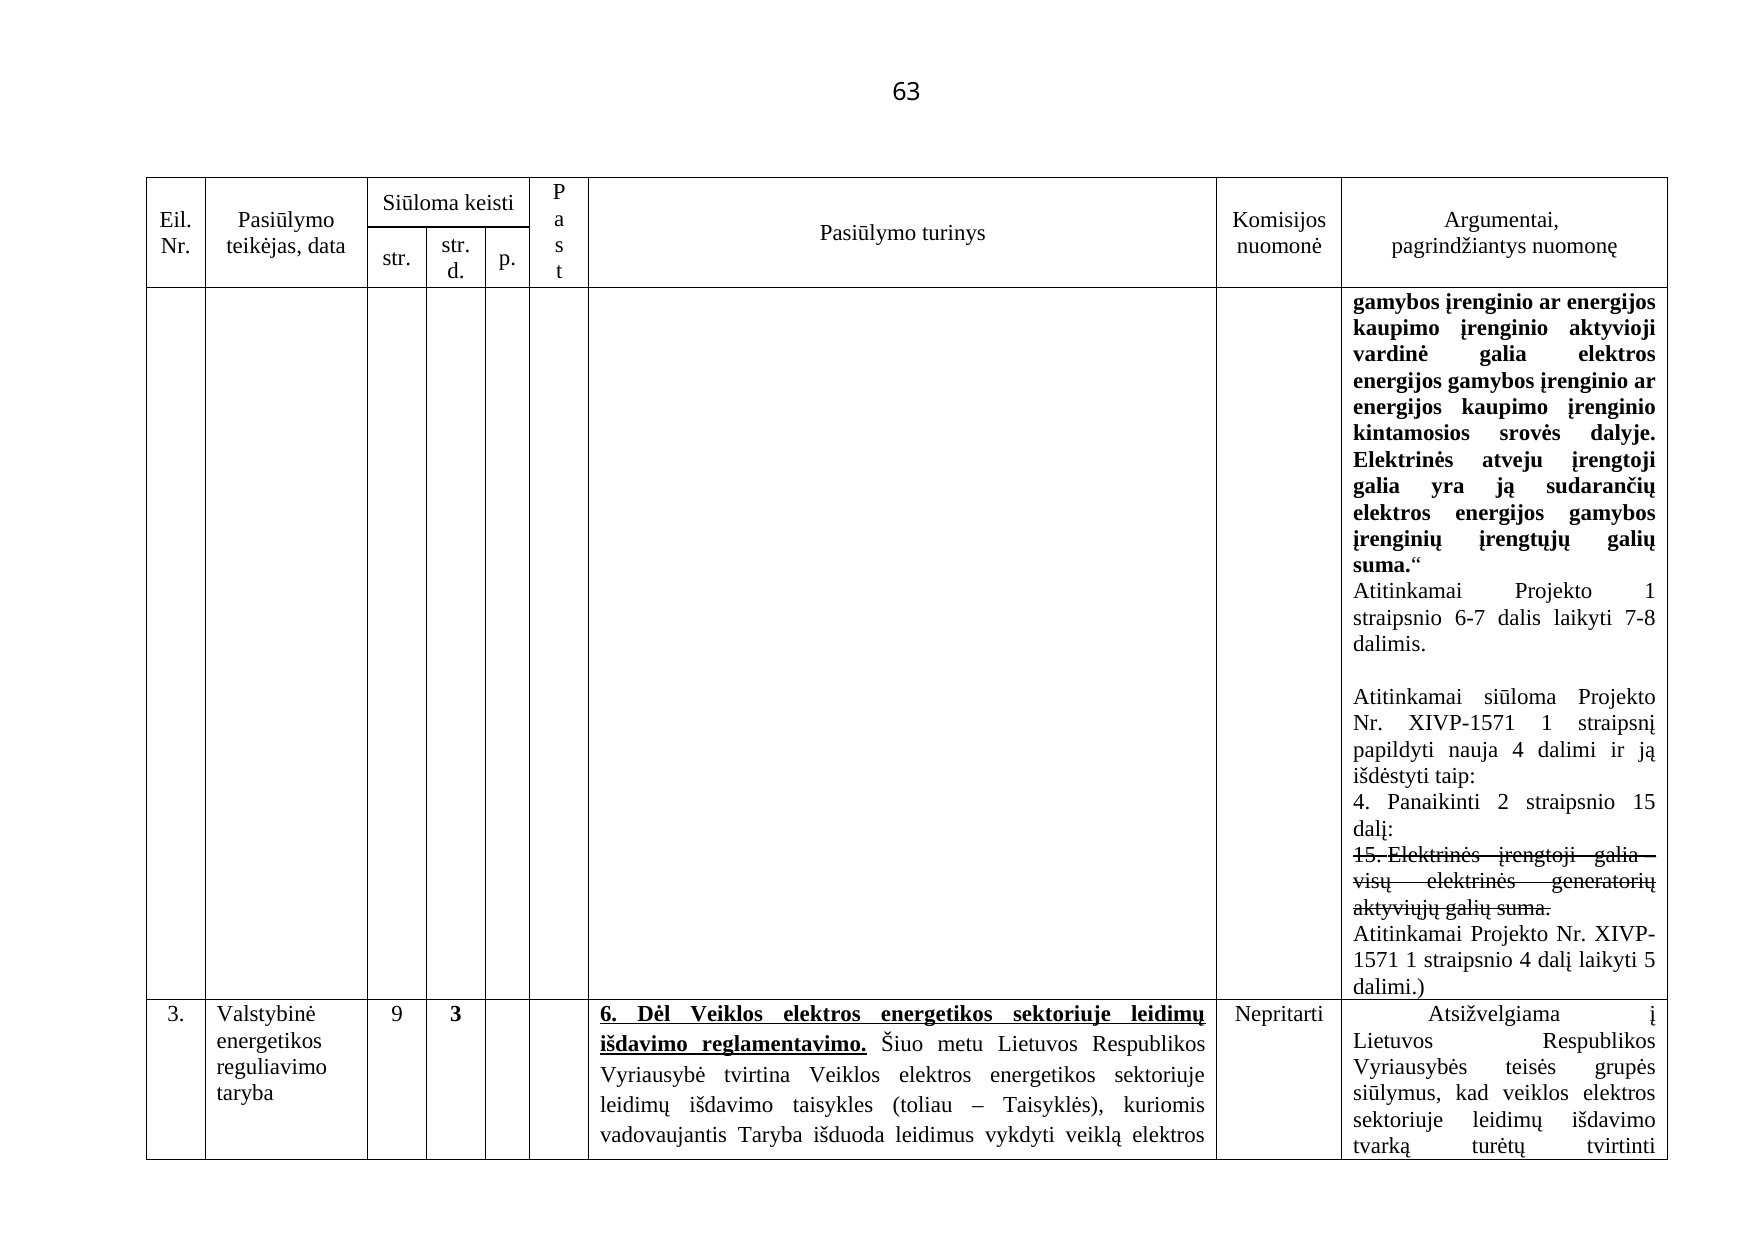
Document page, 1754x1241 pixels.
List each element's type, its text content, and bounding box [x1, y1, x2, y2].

table_cell 3 [427, 1000, 485, 1158]
table_cell [530, 1000, 588, 1158]
table_cell [206, 288, 367, 999]
table_cell Nepritarti [1217, 1000, 1341, 1158]
table_header Pasiūlymo teikėjas, data [206, 178, 367, 287]
table_header Eil. Nr. [147, 178, 205, 287]
table_cell [486, 288, 529, 999]
table_header Komisijos nuomonė [1217, 178, 1341, 287]
table_header Argumentai, pagrindžiantys nuomonę [1342, 178, 1667, 287]
table_cell Atsižvelgiama į Lietuvos Respublikos Vyriausybės teisės grupės siūlymus, kad veiklos elektros sektoriuje leidimų išdavimo tvarką turėtų tvirtinti [1342, 1000, 1667, 1158]
table_cell p. [486, 228, 529, 287]
table_cell gamybos įrenginio ar energijos kaupimo įrenginio aktyvioji vardinė galia elektros energijos gamybos įrenginio ar energijos kaupimo įrenginio kintamosios srovės dalyje. Elektrinės atveju įrengtoji galia yra ją sudarančių elektros energijos gamybos įrenginių įrengtųjų galių suma.“ Atitinkamai Projekto 1 straipsnio 6-7 dalis laikyti 7-8 dalimis. Atitinkamai siūloma Projekto Nr. XIVP-1571 1 straipsnį papildyti nauja 4 dalimi ir ją išdėstyti taip: 4. Panaikinti 2 straipsnio 15 dalį: 15. Elektrinės įrengtoji galia – visų elektrinės generatorių aktyviųjų galių suma. Atitinkamai Projekto Nr. XIVP-1571 1 straipsnio 4 dalį laikyti 5 dalimi.) [1342, 288, 1667, 999]
table_cell Valstybinė energetikos reguliavimo taryba [206, 1000, 367, 1158]
table_cell str. [368, 228, 426, 287]
table_header Pasiūlymo turinys [589, 178, 1216, 287]
table_cell [147, 288, 205, 999]
table_cell [427, 288, 485, 999]
table_cell [589, 288, 1216, 999]
table_cell [368, 288, 426, 999]
table_cell 6. Dėl Veiklos elektros energetikos sektoriuje leidimų išdavimo reglamentavimo. Šiuo metu Lietuvos Respublikos Vyriausybė tvirtina Veiklos elektros energetikos sektoriuje leidimų išdavimo taisykles (toliau – Taisyklės), kuriomis vadovaujantis Taryba išduoda leidimus vykdyti veiklą elektros [589, 1000, 1216, 1158]
table_cell [486, 1000, 529, 1158]
table_header Pastabos [530, 178, 588, 287]
table_cell [530, 288, 588, 999]
table_cell [1217, 288, 1341, 999]
table_cell str. d. [427, 228, 485, 287]
table_cell 9 [368, 1000, 426, 1158]
table_header Siūloma keisti [368, 178, 529, 226]
table_cell 3. [147, 1000, 205, 1158]
